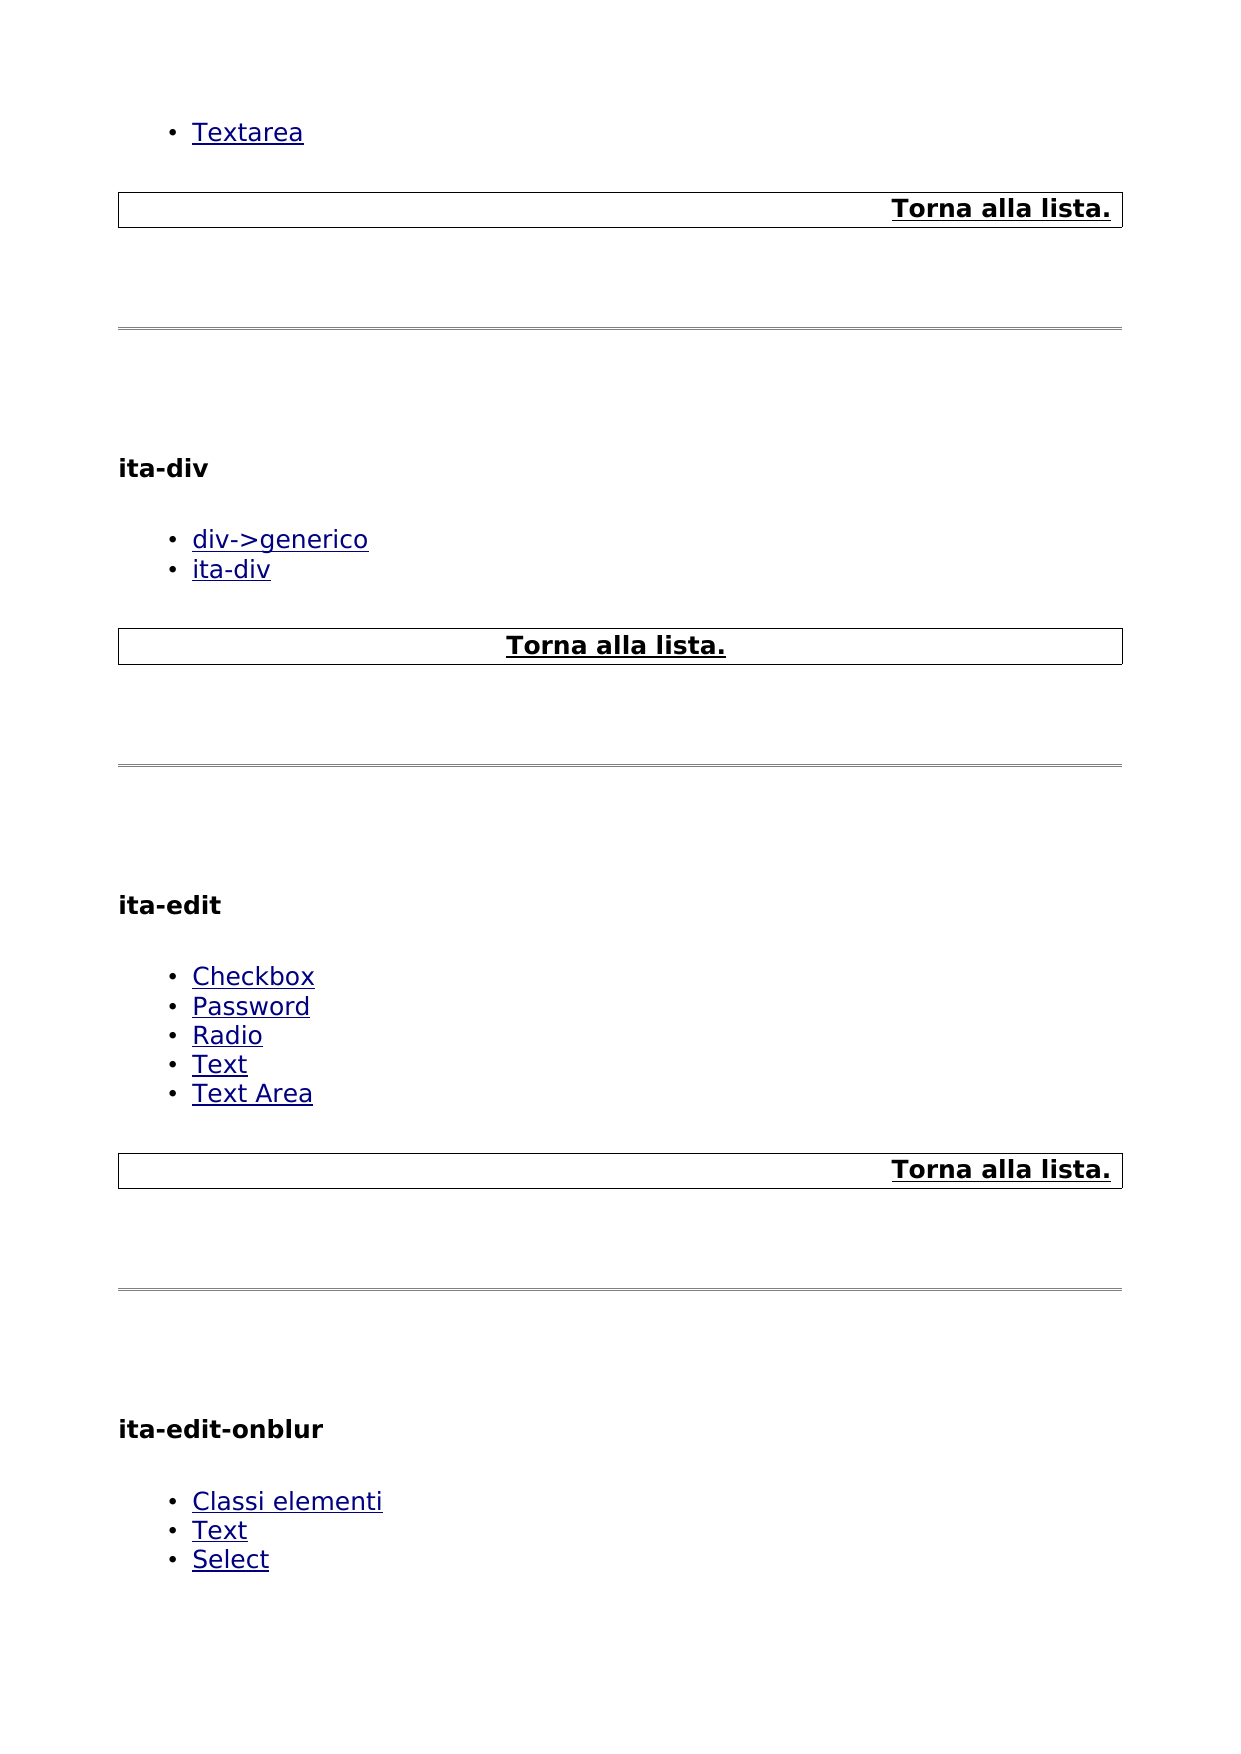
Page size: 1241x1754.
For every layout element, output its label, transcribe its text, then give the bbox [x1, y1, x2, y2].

list Text [177, 1516, 1122, 1545]
table_header Torna alla lista. [119, 1154, 1122, 1188]
list div->generico [177, 526, 1122, 555]
list Classi elementi [177, 1487, 1122, 1516]
list Select [177, 1545, 1122, 1574]
list Password [177, 992, 1122, 1021]
table_header Torna alla lista. [119, 629, 1122, 663]
table_header Torna alla lista. [119, 193, 1122, 227]
list Checkbox [177, 962, 1122, 992]
list Text [177, 1050, 1122, 1079]
list ita-div [177, 555, 1122, 584]
subtitle ita-div [118, 454, 1122, 484]
subtitle ita-edit-onblur [118, 1416, 1122, 1445]
list Textarea [177, 118, 1122, 147]
list Text Area [177, 1079, 1122, 1108]
list Radio [177, 1021, 1122, 1050]
subtitle ita-edit [118, 891, 1122, 921]
